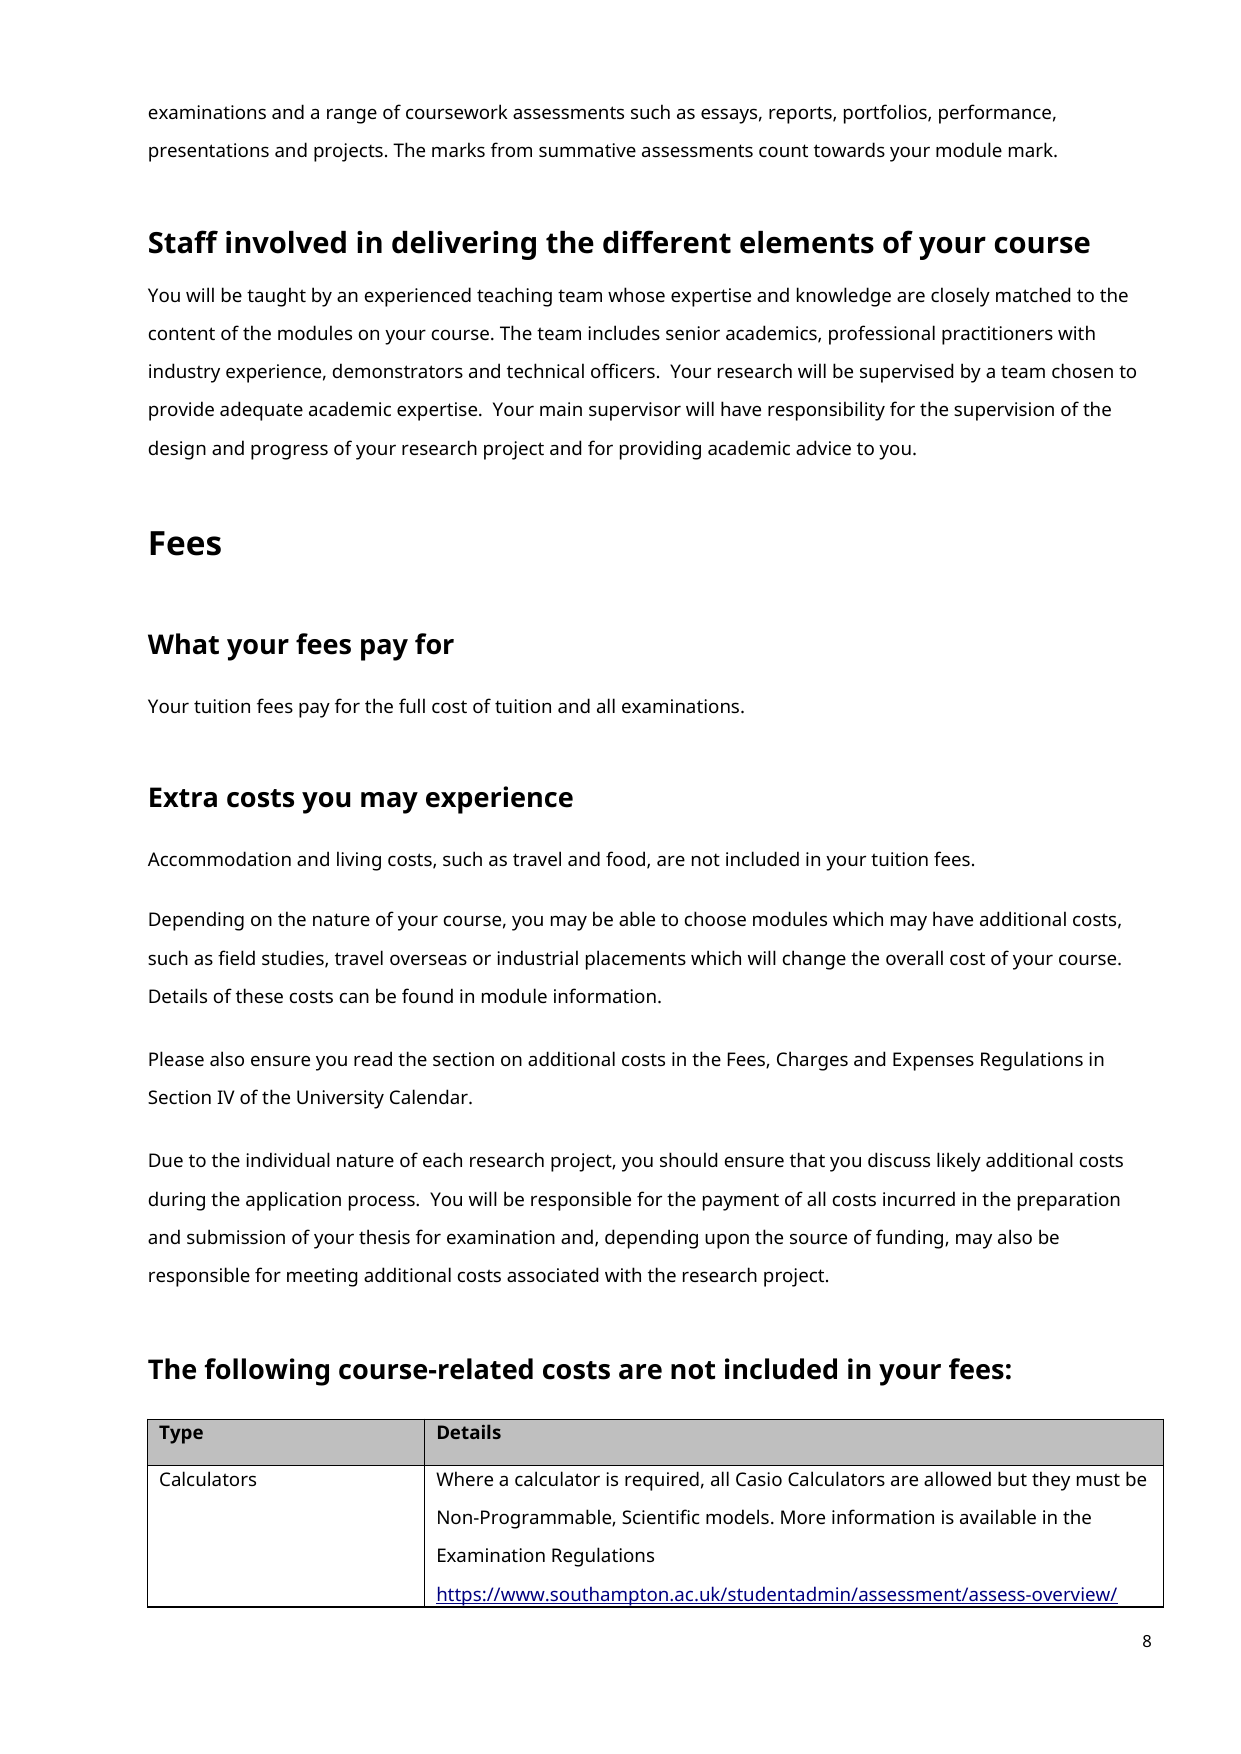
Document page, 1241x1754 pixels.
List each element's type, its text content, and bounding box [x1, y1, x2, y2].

table_header Type [148, 1420, 424, 1465]
subtitle Fees [148, 520, 1152, 566]
subtitle Extra costs you may experience [148, 779, 1152, 816]
subtitle What your fees pay for [148, 626, 1152, 663]
table_header Details [425, 1420, 1163, 1465]
text Due to the individual nature of each research project, you should ensure that you discuss likely additional costs during the application process. You will be responsible for the payment of all costs incurred in the preparation and submission of your thesis for examination and, depending upon the source of funding, may also be responsible for meeting additional costs associated with the research project. [148, 1148, 1152, 1288]
table_cell Where a calculator is required, all Casio Calculators are allowed but they must be Non-Programmable, Scientific models. More information is available in the Examination Regulations https://www.southampton.ac.uk/studentadmin/assessment/assess-overview/ [425, 1466, 1163, 1606]
text You will be taught by an experienced teaching team whose expertise and knowledge are closely matched to the content of the modules on your course. The team includes senior academics, professional practitioners with industry experience, demonstrators and technical officers. Your research will be supervised by a team chosen to provide adequate academic expertise. Your main supervisor will have responsibility for the supervision of the design and progress of your research project and for providing academic advice to you. [148, 282, 1152, 461]
text Please also ensure you read the section on additional costs in the Fees, Charges and Expenses Regulations in Section IV of the University Calendar. [148, 1046, 1152, 1110]
text examinations and a range of coursework assessments such as essays, reports, portfolios, performance, presentations and projects. The marks from summative assessments count towards your module mark. [148, 99, 1152, 163]
text Your tuition fees pay for the full cost of tuition and all examinations. [148, 693, 1152, 719]
table_cell Calculators [148, 1466, 424, 1606]
text Accommodation and living costs, such as travel and food, are not included in your tuition fees. [148, 846, 1152, 872]
text Depending on the nature of your course, you may be able to choose modules which may have additional costs, such as field studies, travel overseas or industrial placements which will change the overall cost of your course. Details of these costs can be found in module information. [148, 907, 1152, 1008]
subtitle Staff involved in delivering the different elements of your course [148, 223, 1152, 262]
subtitle The following course-related costs are not included in your fees: [148, 1351, 1152, 1387]
